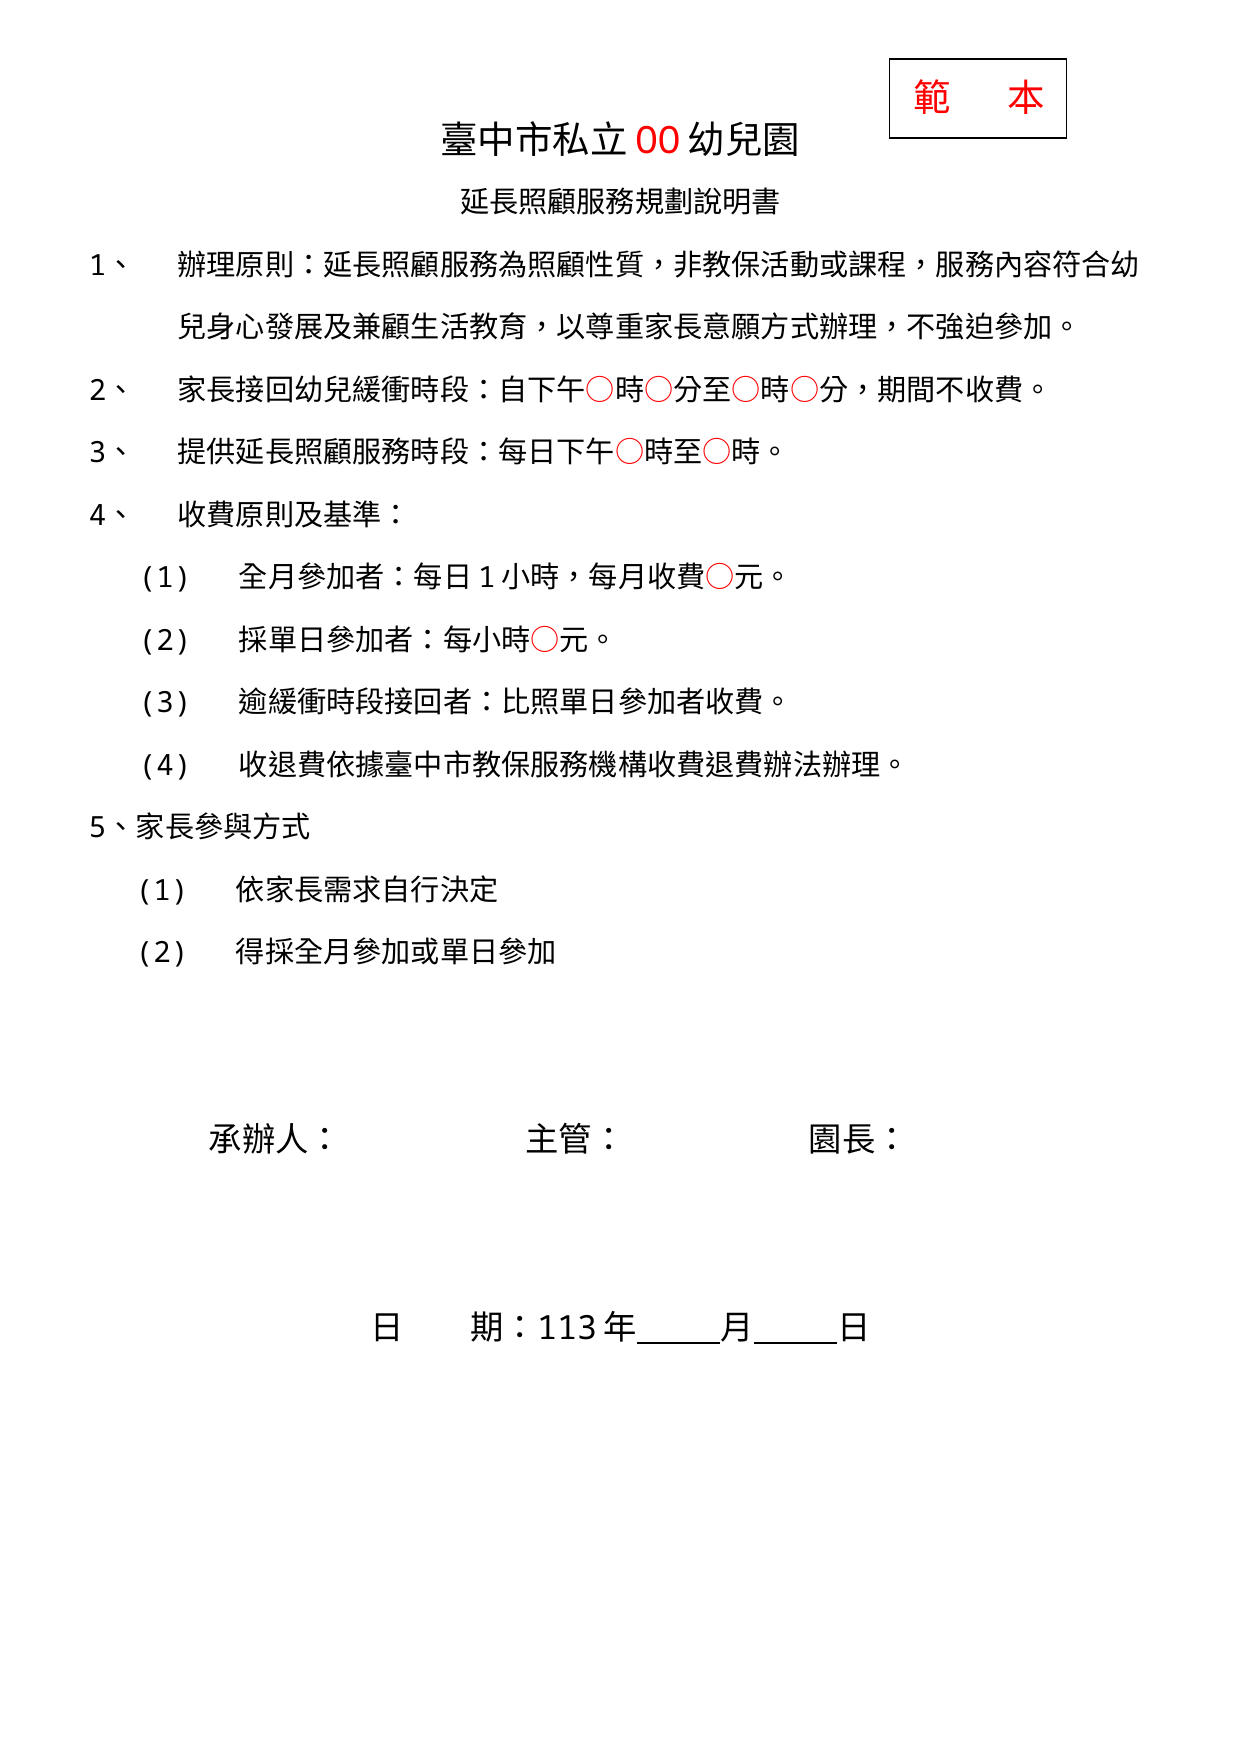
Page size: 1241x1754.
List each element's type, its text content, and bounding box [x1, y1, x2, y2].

text 臺中市私立OO幼兒園 [89, 96, 1152, 158]
list 採單日參加者：每小時○元。 [139, 596, 1152, 658]
list 辦理原則：延長照顧服務為照顧性質，非教保活動或課程，服務內容符合幼兒身心發展及兼顧生活教育，以尊重家長意願方式辦理，不強迫參加。 [89, 221, 1152, 346]
text 範 本 [905, 67, 1051, 122]
text 日 期：113年 月 日 [89, 1283, 1152, 1346]
list 逾緩衝時段接回者：比照單日參加者收費。 [139, 658, 1152, 721]
list 家長接回幼兒緩衝時段：自下午○時○分至○時○分，期間不收費。 [89, 346, 1152, 408]
list 家長參與方式 [89, 783, 1152, 846]
list 收退費依據臺中市教保服務機構收費退費辦法辦理。 [139, 721, 1152, 783]
list 得採全月參加或單日參加 [136, 908, 1152, 971]
list 依家長需求自行決定 [136, 846, 1152, 908]
list 全月參加者：每日1小時，每月收費○元。 [139, 533, 1152, 596]
text 承辦人： 主管： 園長： [89, 1096, 1152, 1158]
list 提供延長照顧服務時段：每日下午○時至○時。 [89, 408, 1152, 471]
list 收費原則及基準： [89, 471, 1152, 533]
text 延長照顧服務規劃說明書 [89, 158, 1152, 221]
text 臺中市私立OO幼兒園 [890, 60, 1066, 137]
